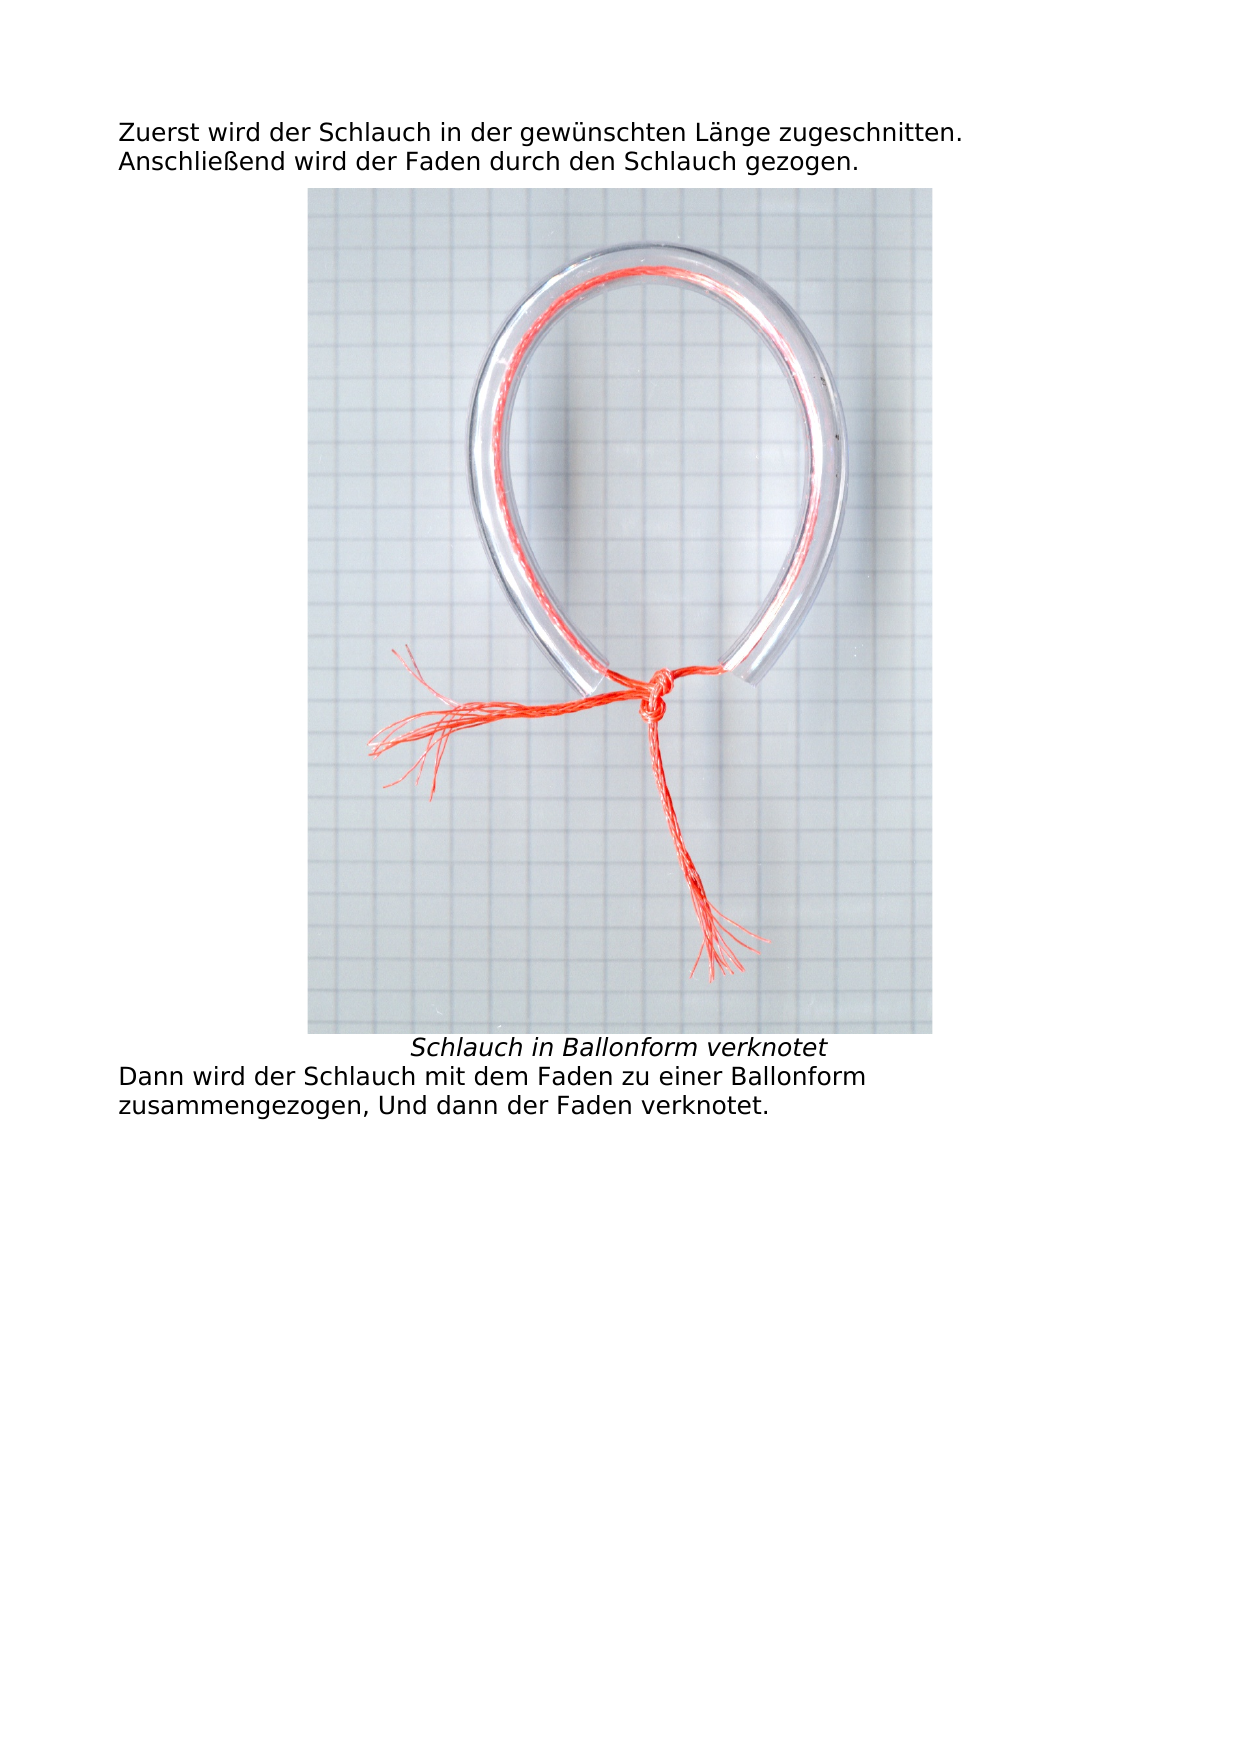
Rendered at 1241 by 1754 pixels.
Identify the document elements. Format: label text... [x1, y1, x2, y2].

text Zuerst wird der Schlauch in der gewünschten Länge zugeschnitten. Anschließend wird der Faden durch den Schlauch gezogen. [118, 118, 1122, 176]
text Schlauch in Ballonform verknotet [308, 1034, 933, 1062]
text Dann wird der Schlauch mit dem Faden zu einer Ballonform zusammengezogen, Und dann der Faden verknotet. [118, 681, 1122, 1121]
picture [307, 188, 933, 1034]
